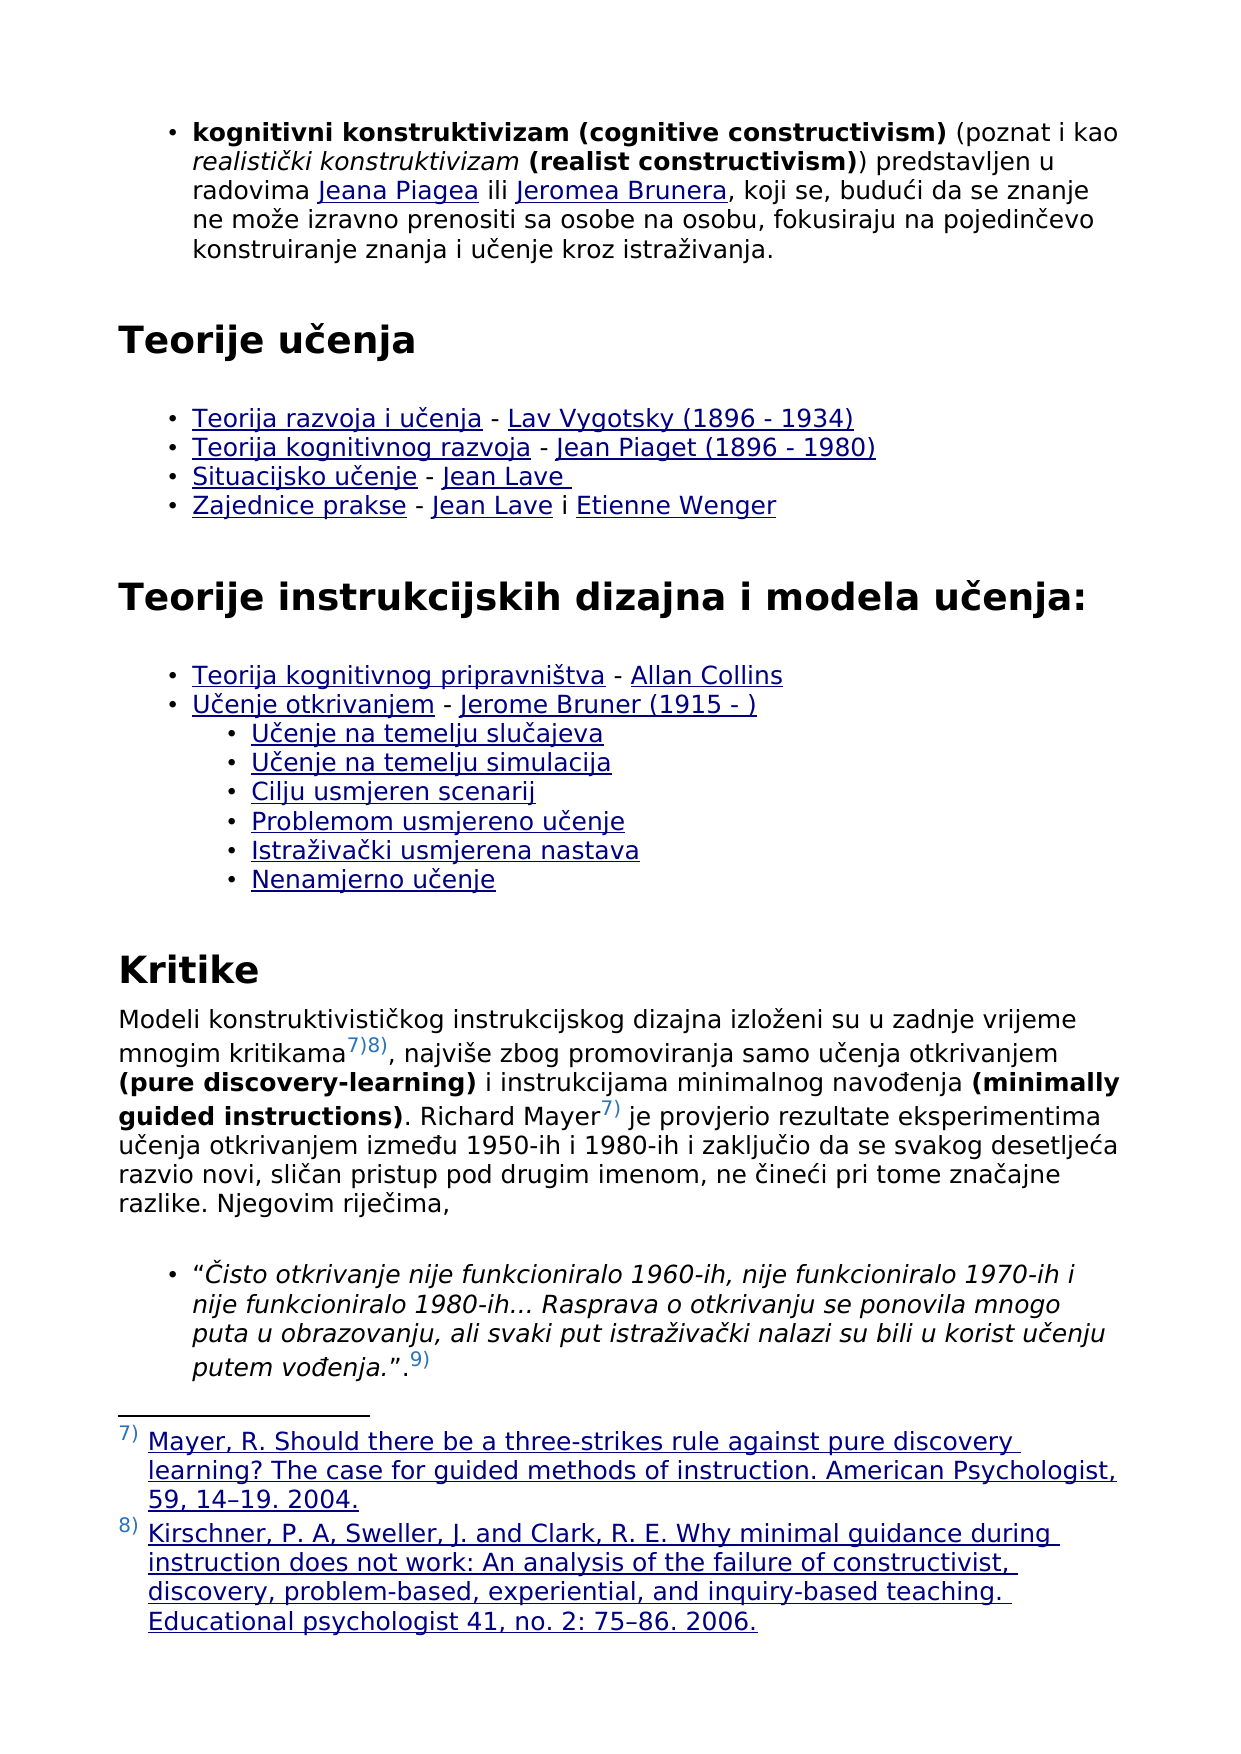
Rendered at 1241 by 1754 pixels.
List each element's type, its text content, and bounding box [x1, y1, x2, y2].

list Učenje otkrivanjem - Jerome Bruner (1915 - ) [177, 690, 1122, 719]
list kognitivni konstruktivizam (cognitive constructivism) (poznat i kao realistički konstruktivizam (realist constructivism)) predstavljen u radovima Jeana Piagea ili Jeromea Brunera, koji se, budući da se znanje ne može izravno prenositi sa osobe na osobu, fokusiraju na pojedinčevo konstruiranje znanja i učenje kroz istraživanja. [177, 118, 1122, 264]
subtitle Teorije učenja [118, 318, 1122, 362]
text Modeli konstruktivističkog instrukcijskog dizajna izloženi su u zadnje vrijeme mnogim kritikama, najviše zbog promoviranja samo učenja otkrivanjem (pure discovery-learning) i instrukcijama minimalnog navođenja (minimally guided instructions). Richard Mayer7) je provjerio rezultate eksperimentima učenja otkrivanjem između 1950-ih i 1980-ih i zaključio da se svakog desetljeća razvio novi, sličan pristup pod drugim imenom, ne čineći pri tome značajne razlike. Njegovim riječima, [118, 1005, 1122, 1219]
list Cilju usmjeren scenarij [236, 777, 1122, 807]
list Zajednice prakse - Jean Lave i Etienne Wenger [177, 492, 1122, 521]
subtitle Kritike [118, 949, 1122, 992]
list Situacijsko učenje - Jean Lave [177, 462, 1122, 492]
list “Čisto otkrivanje nije funkcioniralo 1960-ih, nije funkcioniralo 1970-ih i nije funkcioniralo 1980-ih... Rasprava o otkrivanju se ponovila mnogo puta u obrazovanju, ali svaki put istraživački nalazi su bili u korist učenju putem vođenja.”. [177, 1261, 1122, 1382]
text Kirschner, P. A, Sweller, J. and Clark, R. E. Why minimal guidance during instruction does not work: An analysis of the failure of constructivist, discovery, problem-based, experiential, and inquiry-based teaching. Educational psychologist 41, no. 2: 75–86. 2006. [118, 1514, 1122, 1636]
list Teorija kognitivnog pripravništva - Allan Collins [177, 661, 1122, 690]
subtitle Teorije instrukcijskih dizajna i modela učenja: [118, 575, 1122, 619]
list Istraživački usmjerena nastava [236, 836, 1122, 865]
text Mayer, R. Should there be a three-strikes rule against pure discovery learning? The case for guided methods of instruction. American Psychologist, 59, 14–19. 2004. [118, 1422, 1122, 1514]
list Učenje na temelju simulacija [236, 748, 1122, 777]
list Teorija razvoja i učenja - Lav Vygotsky (1896 - 1934) [177, 404, 1122, 433]
list Učenje na temelju slučajeva [236, 719, 1122, 748]
list Teorija kognitivnog razvoja - Jean Piaget (1896 - 1980) [177, 433, 1122, 462]
list Problemom usmjereno učenje [236, 807, 1122, 836]
list Nenamjerno učenje [236, 865, 1122, 894]
